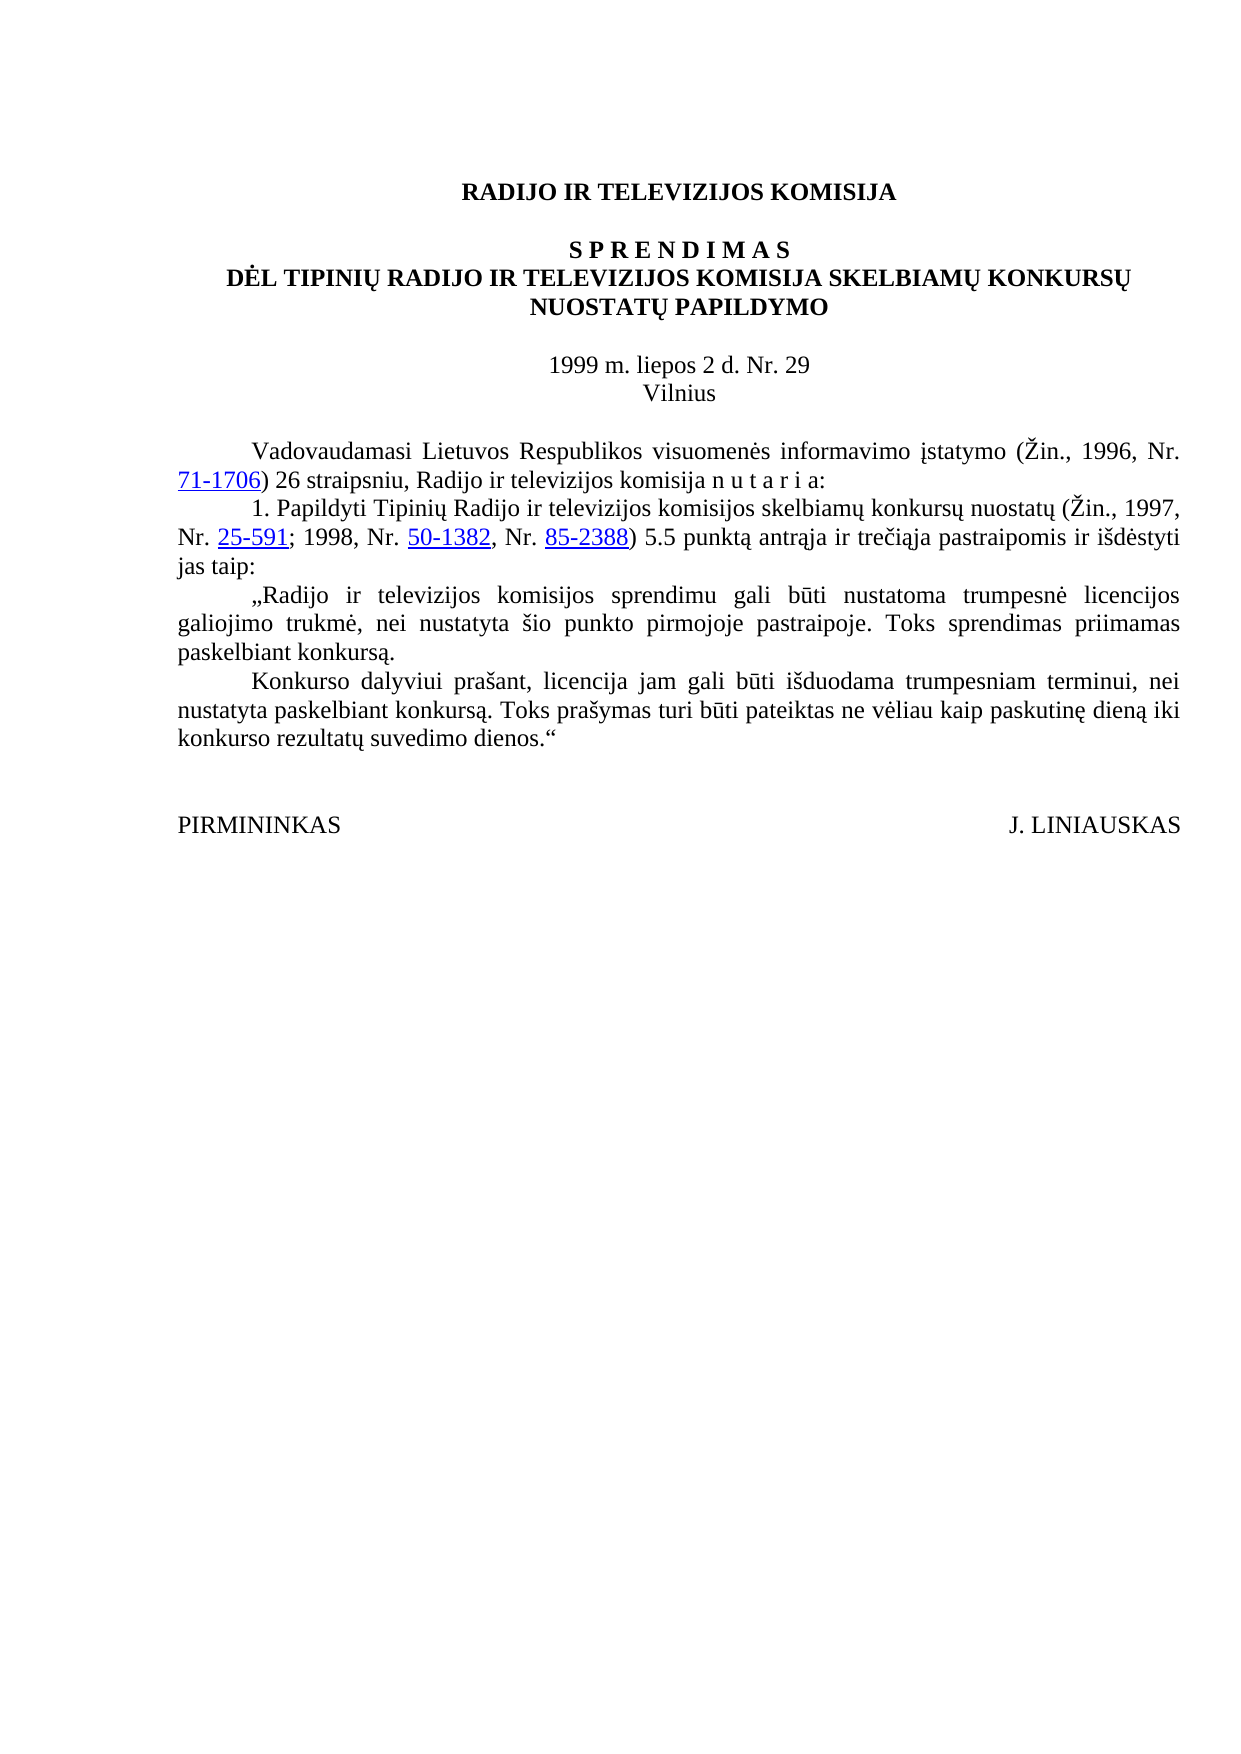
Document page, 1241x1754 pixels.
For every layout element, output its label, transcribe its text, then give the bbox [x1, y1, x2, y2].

text „Radijo ir televizijos komisijos sprendimu gali būti nustatoma trumpesnė licencijos galiojimo trukmė, nei nustatyta šio punkto pirmojoje pastraipoje. Toks sprendimas priimamas paskelbiant konkursą. [177, 580, 1181, 666]
text DĖL TIPINIŲ RADIJO IR TELEVIZIJOS KOMISIJA SKELBIAMŲ KONKURSŲ NUOSTATŲ PAPILDYMO [177, 263, 1181, 321]
text Vadovaudamasi Lietuvos Respublikos visuomenės informavimo įstatymo (Žin., 1996, Nr. 71-1706) 26 straipsniu, Radijo ir televizijos komisija nutaria: [177, 436, 1181, 493]
text Konkurso dalyviui prašant, licencija jam gali būti išduodama trumpesniam terminui, nei nustatyta paskelbiant konkursą. Toks prašymas turi būti pateiktas ne vėliau kaip paskutinę dieną iki konkurso rezultatų suvedimo dienos.“ [177, 666, 1181, 752]
text 1999 m. liepos 2 d. Nr. 29 [177, 350, 1181, 378]
text PIRMININKAS J. LINIAUSKAS [177, 810, 1181, 838]
text RADIJO IR TELEVIZIJOS KOMISIJA [177, 177, 1181, 206]
text Vilnius [177, 378, 1181, 407]
text S P R E N D I M A S [177, 235, 1181, 263]
text 1. Papildyti Tipinių Radijo ir televizijos komisijos skelbiamų konkursų nuostatų (Žin., 1997, Nr. 25-591; 1998, Nr. 50-1382, Nr. 85-2388) 5.5 punktą antrąja ir trečiąja pastraipomis ir išdėstyti jas taip: [177, 493, 1181, 580]
